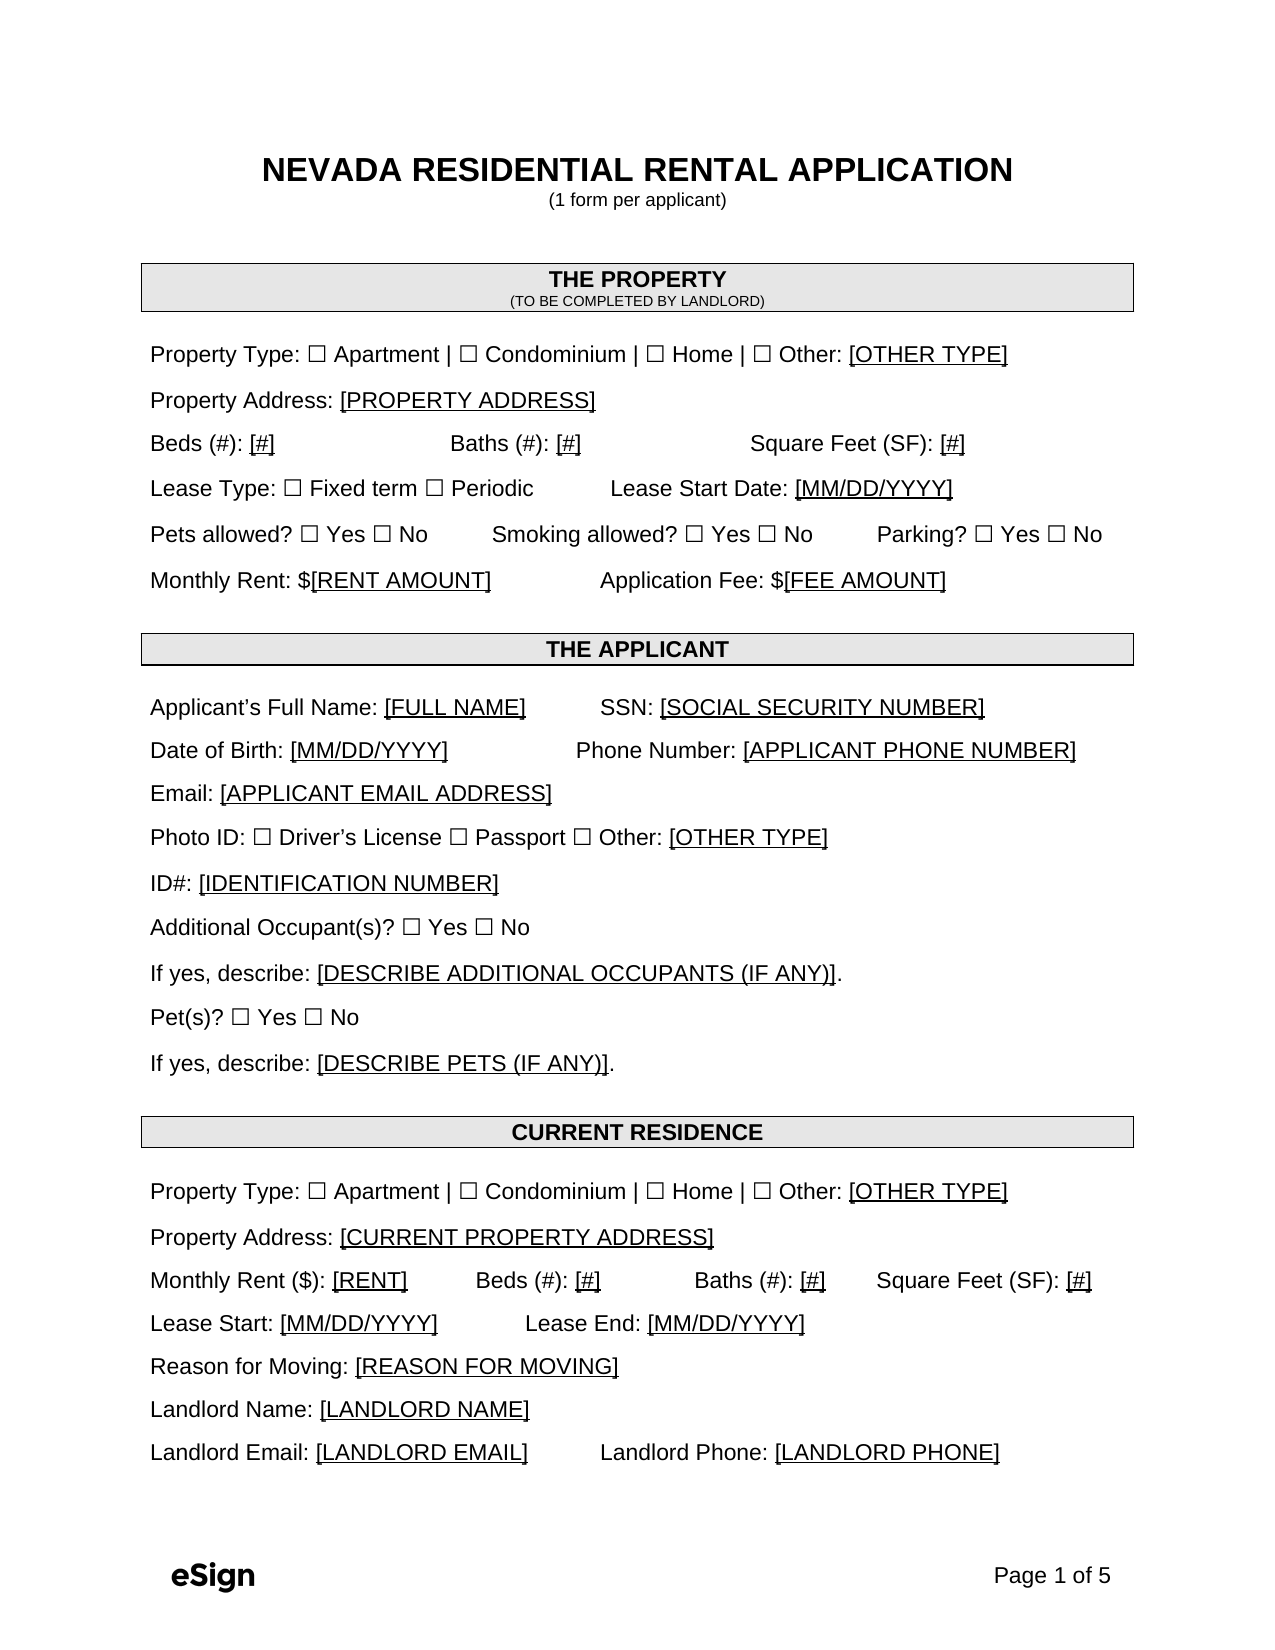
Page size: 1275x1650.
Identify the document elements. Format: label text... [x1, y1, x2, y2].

text Date of Birth: [MM/DD/YYYY] Phone Number: [APPLICANT PHONE NUMBER] [150, 735, 1125, 764]
text Reason for Moving: [REASON FOR MOVING] [150, 1351, 1125, 1380]
text Property Type: ☐ Apartment | ☐ Condominium | ☐ Home | ☐ Other: [OTHER TYPE] [150, 1175, 1125, 1206]
text CURRENT RESIDENCE [142, 1117, 1133, 1147]
text Lease Start: [MM/DD/YYYY] Lease End: [MM/DD/YYYY] [150, 1308, 1125, 1337]
text Pets allowed? ☐ Yes ☐ No Smoking allowed? ☐ Yes ☐ No Parking? ☐ Yes ☐ No [150, 518, 1125, 550]
text Photo ID: ☐ Driver’s License ☐ Passport ☐ Other: [OTHER TYPE] [150, 821, 1125, 852]
text Applicant’s Full Name: [FULL NAME] SSN: [SOCIAL SECURITY NUMBER] [150, 692, 1125, 721]
text Beds (#): [#] Baths (#): [#] Square Feet (SF): [#] [150, 428, 1125, 457]
text If yes, describe: [DESCRIBE PETS (IF ANY)]. [150, 1048, 1125, 1077]
text Monthly Rent ($): [RENT] Beds (#): [#] Baths (#): [#] Square Feet (SF): [#] [150, 1265, 1125, 1293]
text Property Type: ☐ Apartment | ☐ Condominium | ☐ Home | ☐ Other: [OTHER TYPE] [150, 338, 1125, 370]
text Property Address: [PROPERTY ADDRESS] [150, 385, 1125, 414]
text Monthly Rent: $[RENT AMOUNT] Application Fee: $[FEE AMOUNT] [150, 565, 1125, 594]
text Additional Occupant(s)? ☐ Yes ☐ No [150, 911, 1125, 942]
text Email: [APPLICANT EMAIL ADDRESS] [150, 778, 1125, 807]
text Landlord Email: [LANDLORD EMAIL] Landlord Phone: [LANDLORD PHONE] [150, 1437, 1125, 1466]
text Lease Type: ☐ Fixed term ☐ Periodic Lease Start Date: [MM/DD/YYYY] [150, 472, 1125, 503]
text (TO BE COMPLETED BY LANDLORD) [142, 289, 1133, 311]
text Pet(s)? ☐ Yes ☐ No [150, 1001, 1125, 1032]
picture [156, 1547, 274, 1604]
text ID#: [IDENTIFICATION NUMBER] [150, 868, 1125, 897]
text Property Address: [CURRENT PROPERTY ADDRESS] [150, 1222, 1125, 1250]
text Landlord Name: [LANDLORD NAME] [150, 1394, 1125, 1423]
text NEVADA RESIDENTIAL RENTAL APPLICATION [150, 150, 1125, 188]
text If yes, describe: [DESCRIBE ADDITIONAL OCCUPANTS (IF ANY)]. [150, 958, 1125, 987]
text (1 form per applicant) [150, 188, 1125, 210]
text THE PROPERTY [142, 264, 1133, 289]
text THE APPLICANT [142, 634, 1133, 664]
